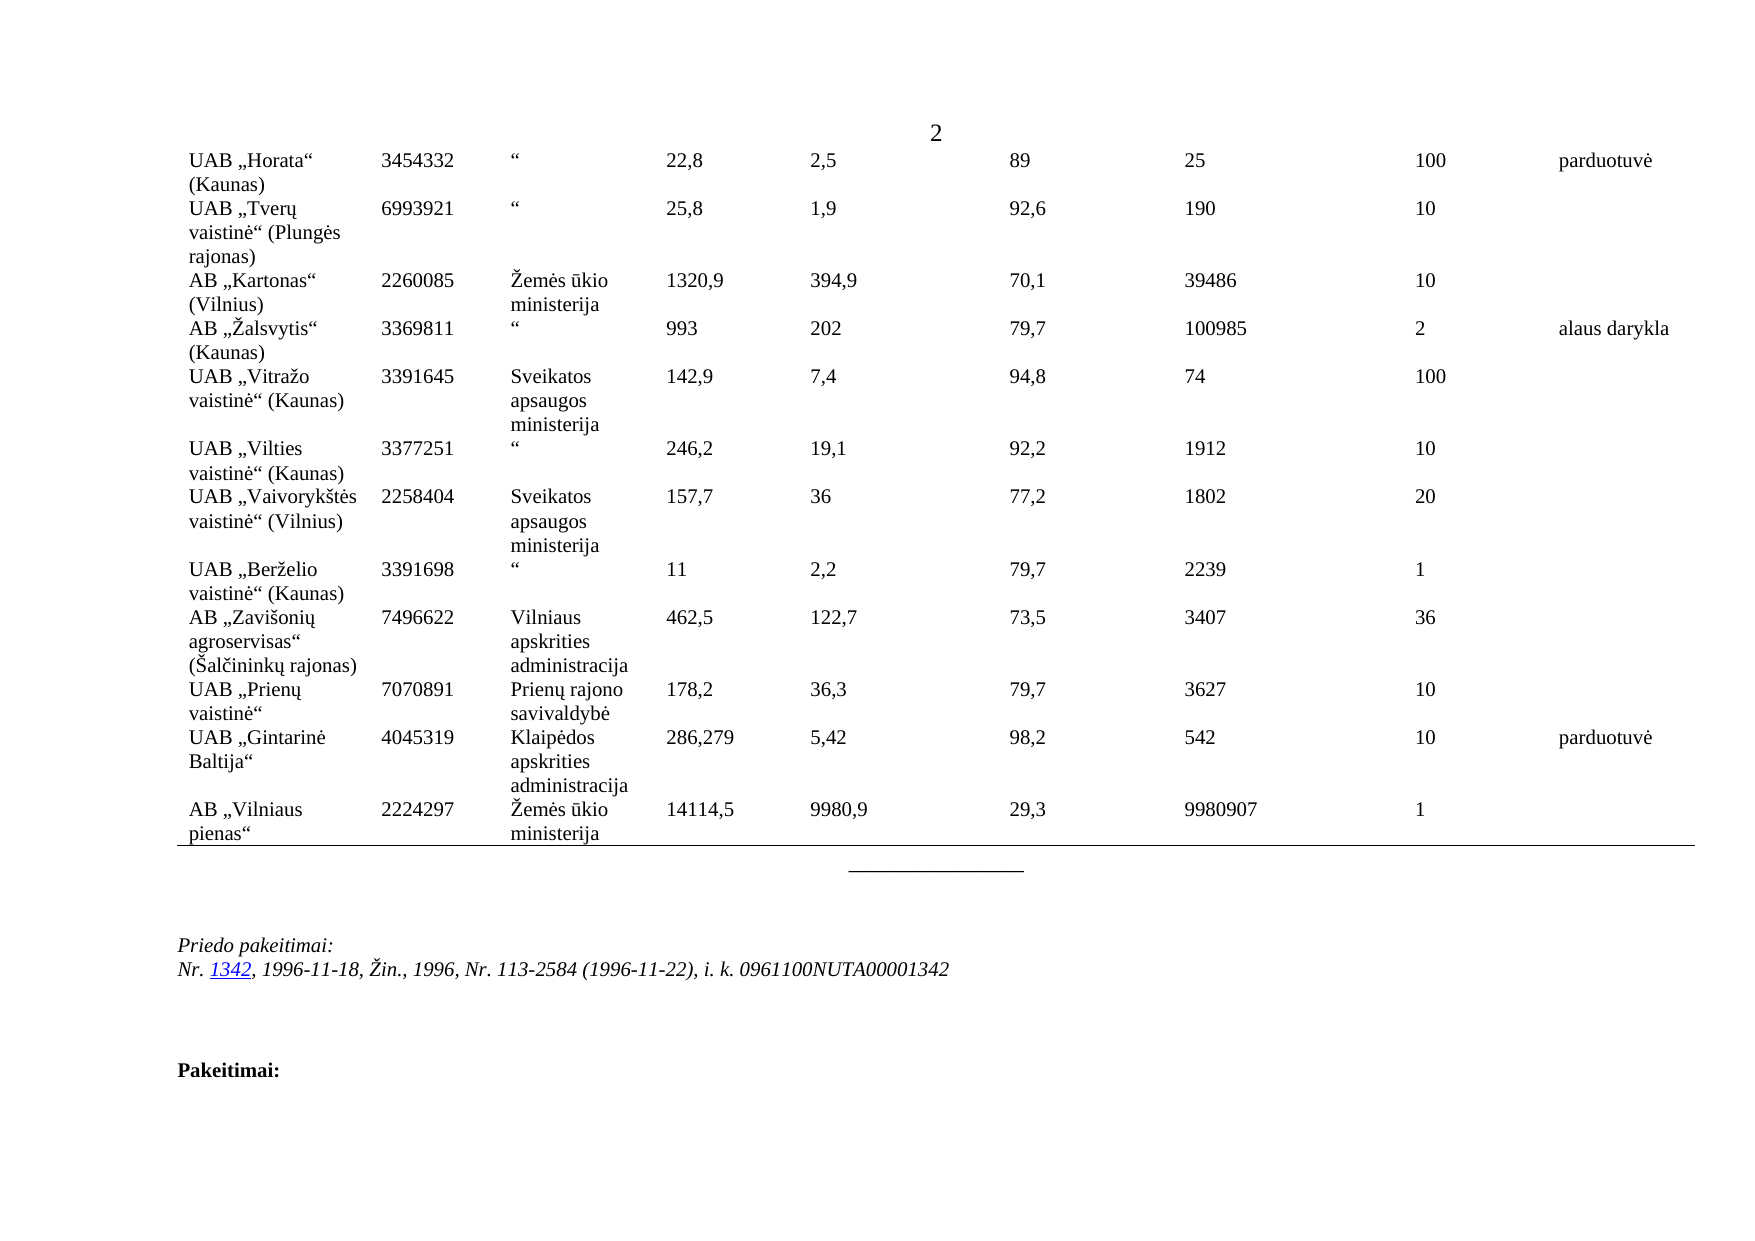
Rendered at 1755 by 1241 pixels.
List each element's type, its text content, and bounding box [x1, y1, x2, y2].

table_cell 36 [799, 485, 998, 557]
table_cell 92,6 [998, 196, 1173, 268]
table_cell 89 [998, 148, 1173, 196]
table_cell UAB „Vitražo vaistinė“ (Kaunas) [177, 364, 370, 436]
table_cell 7070891 [370, 677, 499, 725]
text Nr. 1342, 1996-11-18, Žin., 1996, Nr. 113-2584 (1996-11-22), i. k. 0961100NUTA00001342 [177, 957, 1695, 981]
table_cell 3454332 [370, 148, 499, 196]
table_cell Žemės ūkio ministerija [499, 268, 655, 316]
table_cell 79,7 [998, 316, 1173, 364]
table_cell 157,7 [655, 485, 799, 557]
table_cell 1912 [1173, 436, 1403, 484]
table_cell UAB „Vaivorykštės vaistinė“ (Vilnius) [177, 485, 370, 557]
table_cell 1 [1404, 557, 1547, 605]
table_cell UAB „Horata“ (Kaunas) [177, 148, 370, 196]
table_cell 3407 [1173, 605, 1403, 677]
table_cell 3391645 [370, 364, 499, 436]
table_cell UAB „Berželio vaistinė“ (Kaunas) [177, 557, 370, 605]
table_cell AB „Žalsvytis“ (Kaunas) [177, 316, 370, 364]
table_cell Klaipėdos apskrities administracija [499, 725, 655, 797]
table_cell 9980907 [1173, 797, 1403, 845]
table_cell 2258404 [370, 485, 499, 557]
table_cell “ [499, 557, 655, 605]
table_cell 94,8 [998, 364, 1173, 436]
table_cell 190 [1173, 196, 1403, 268]
table_cell AB „Kartonas“ (Vilnius) [177, 268, 370, 316]
table_cell 2260085 [370, 268, 499, 316]
table_cell 993 [655, 316, 799, 364]
table_cell 100985 [1173, 316, 1403, 364]
table_cell 122,7 [799, 605, 998, 677]
table_cell 394,9 [799, 268, 998, 316]
table_cell 2239 [1173, 557, 1403, 605]
table_cell [1548, 268, 1695, 316]
table_cell [1548, 436, 1695, 484]
table_cell 29,3 [998, 797, 1173, 845]
table_cell 92,2 [998, 436, 1173, 484]
table_cell alaus darykla [1548, 316, 1695, 364]
table_cell AB „Vilniaus pienas“ [177, 797, 370, 845]
table_cell 36 [1404, 605, 1547, 677]
table_cell 14114,5 [655, 797, 799, 845]
table_cell 1320,9 [655, 268, 799, 316]
table_cell 3369811 [370, 316, 499, 364]
table_cell 178,2 [655, 677, 799, 725]
table_cell [1548, 605, 1695, 677]
table_cell 2224297 [370, 797, 499, 845]
text Priedo pakeitimai: [177, 933, 1695, 957]
table_cell AB „Zavišonių agroservisas“ (Šalčininkų rajonas) [177, 605, 370, 677]
table_cell 5,42 [799, 725, 998, 797]
table_cell [1548, 485, 1695, 557]
table_cell 462,5 [655, 605, 799, 677]
table_cell “ [499, 316, 655, 364]
table_cell [1548, 557, 1695, 605]
table_cell parduotuvė [1548, 148, 1695, 196]
table_cell 246,2 [655, 436, 799, 484]
table_cell parduotuvė [1548, 725, 1695, 797]
table_cell Vilniaus apskrities administracija [499, 605, 655, 677]
table_cell [1548, 797, 1695, 845]
table_cell 20 [1404, 485, 1547, 557]
table_cell Sveikatos apsaugos ministerija [499, 364, 655, 436]
table_cell 10 [1404, 677, 1547, 725]
table_cell 10 [1404, 725, 1547, 797]
table_cell 4045319 [370, 725, 499, 797]
table_cell 79,7 [998, 557, 1173, 605]
table_cell 1802 [1173, 485, 1403, 557]
table_cell 39486 [1173, 268, 1403, 316]
table_cell 11 [655, 557, 799, 605]
table_cell 10 [1404, 436, 1547, 484]
table_cell 1 [1404, 797, 1547, 845]
table_cell 542 [1173, 725, 1403, 797]
table_cell UAB „Gintarinė Baltija“ [177, 725, 370, 797]
table_cell 100 [1404, 364, 1547, 436]
table_cell UAB „Prienų vaistinė“ [177, 677, 370, 725]
table_cell [1548, 196, 1695, 268]
table_cell 142,9 [655, 364, 799, 436]
table_cell 22,8 [655, 148, 799, 196]
table_cell 3627 [1173, 677, 1403, 725]
table_cell 100 [1404, 148, 1547, 196]
table_cell 6993921 [370, 196, 499, 268]
table_cell 7496622 [370, 605, 499, 677]
table_cell 2,5 [799, 148, 998, 196]
table_cell 9980,9 [799, 797, 998, 845]
table_cell “ [499, 436, 655, 484]
table_cell 73,5 [998, 605, 1173, 677]
table_cell [1548, 364, 1695, 436]
table_cell 286,279 [655, 725, 799, 797]
table_cell Sveikatos apsaugos ministerija [499, 485, 655, 557]
table_cell 25 [1173, 148, 1403, 196]
text Pakeitimai: [177, 1058, 1695, 1082]
table_cell 7,4 [799, 364, 998, 436]
table_cell 2,2 [799, 557, 998, 605]
table_cell 10 [1404, 196, 1547, 268]
table_cell 77,2 [998, 485, 1173, 557]
table_cell 202 [799, 316, 998, 364]
table_cell Žemės ūkio ministerija [499, 797, 655, 845]
table_cell “ [499, 148, 655, 196]
table_cell 79,7 [998, 677, 1173, 725]
table_cell 2 [1404, 316, 1547, 364]
table_cell 70,1 [998, 268, 1173, 316]
table_cell Prienų rajono savivaldybė [499, 677, 655, 725]
text ______________ [177, 846, 1695, 875]
table_cell 25,8 [655, 196, 799, 268]
table_cell 3391698 [370, 557, 499, 605]
table_cell “ [499, 196, 655, 268]
table_cell 3377251 [370, 436, 499, 484]
table_cell 19,1 [799, 436, 998, 484]
table_cell UAB „Tverų vaistinė“ (Plungės rajonas) [177, 196, 370, 268]
table_cell UAB „Vilties vaistinė“ (Kaunas) [177, 436, 370, 484]
table_cell 36,3 [799, 677, 998, 725]
table_cell 98,2 [998, 725, 1173, 797]
table_cell 1,9 [799, 196, 998, 268]
table_cell 10 [1404, 268, 1547, 316]
table_cell 74 [1173, 364, 1403, 436]
table_cell [1548, 677, 1695, 725]
